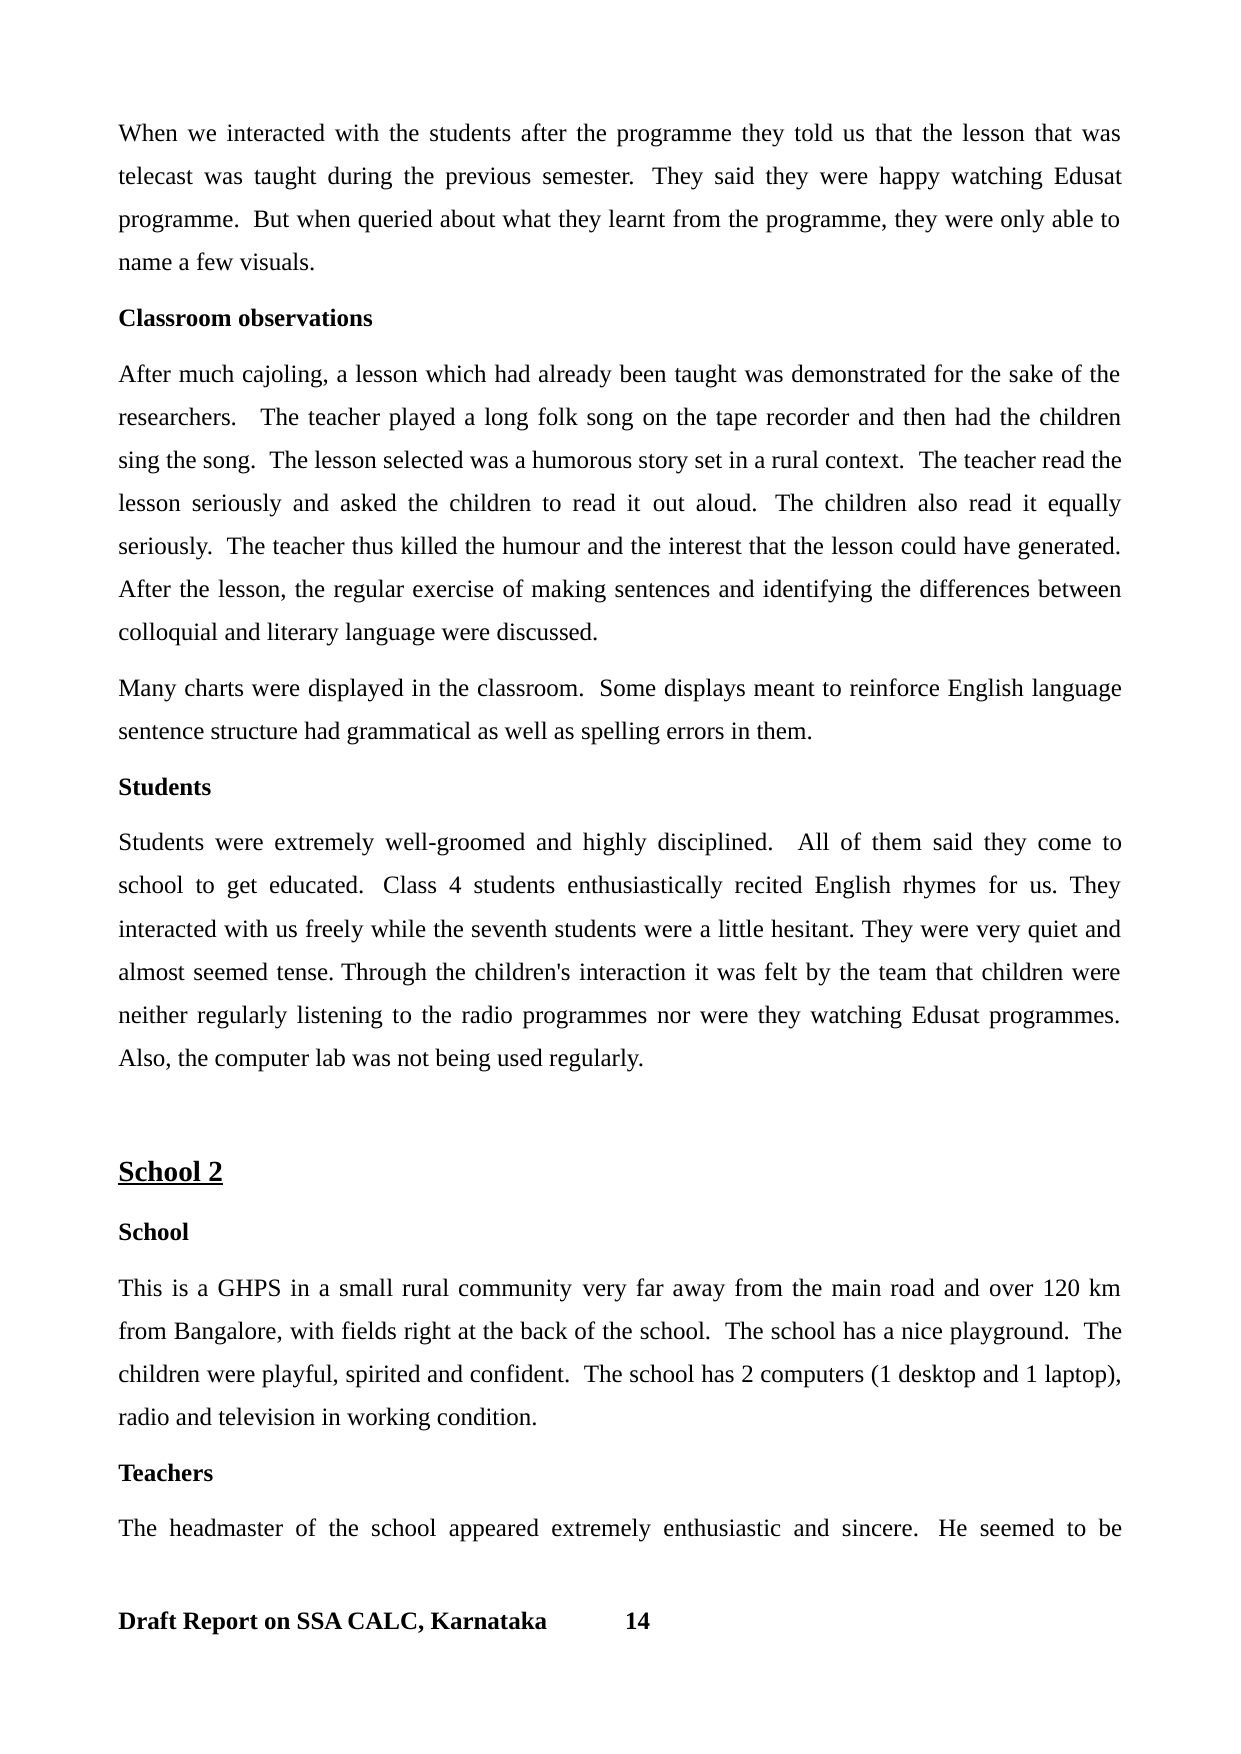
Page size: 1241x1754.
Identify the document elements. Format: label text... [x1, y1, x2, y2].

text After much cajoling, a lesson which had already been taught was demonstrated for the sake of the researchers. The teacher played a long folk song on the tape recorder and then had the children sing the song. The lesson selected was a humorous story set in a rural context. The teacher read the lesson seriously and asked the children to read it out aloud. The children also read it equally seriously. The teacher thus killed the humour and the interest that the lesson could have generated. After the lesson, the regular exercise of making sentences and identifying the differences between colloquial and literary language were discussed. [118, 359, 1122, 646]
text Teachers [118, 1458, 1122, 1487]
text School 2 [118, 1154, 1122, 1188]
text Students [118, 772, 1122, 801]
text Students were extremely well-groomed and highly disciplined. All of them said they come to school to get educated. Class 4 students enthusiastically recited English rhymes for us. They interacted with us freely while the seventh students were a little hesitant. They were very quiet and almost seemed tense. Through the children's interaction it was felt by the team that children were neither regularly listening to the radio programmes nor were they watching Edusat programmes. Also, the computer lab was not being used regularly. [118, 827, 1122, 1072]
text Many charts were displayed in the classroom. Some displays meant to reinforce English language sentence structure had grammatical as well as spelling errors in them. [118, 673, 1122, 745]
text School [118, 1217, 1122, 1246]
text Classroom observations [118, 303, 1122, 332]
text This is a GHPS in a small rural community very far away from the main road and over 120 km from Bangalore, with fields right at the back of the school. The school has a nice playground. The children were playful, spirited and confident. The school has 2 computers (1 desktop and 1 laptop), radio and television in working condition. [118, 1273, 1122, 1431]
text When we interacted with the students after the programme they told us that the lesson that was telecast was taught during the previous semester. They said they were happy watching Edusat programme. But when queried about what they learnt from the programme, they were only able to name a few visuals. [118, 118, 1122, 276]
text The headmaster of the school appeared extremely enthusiastic and sincere. He seemed to be [118, 1513, 1122, 1542]
